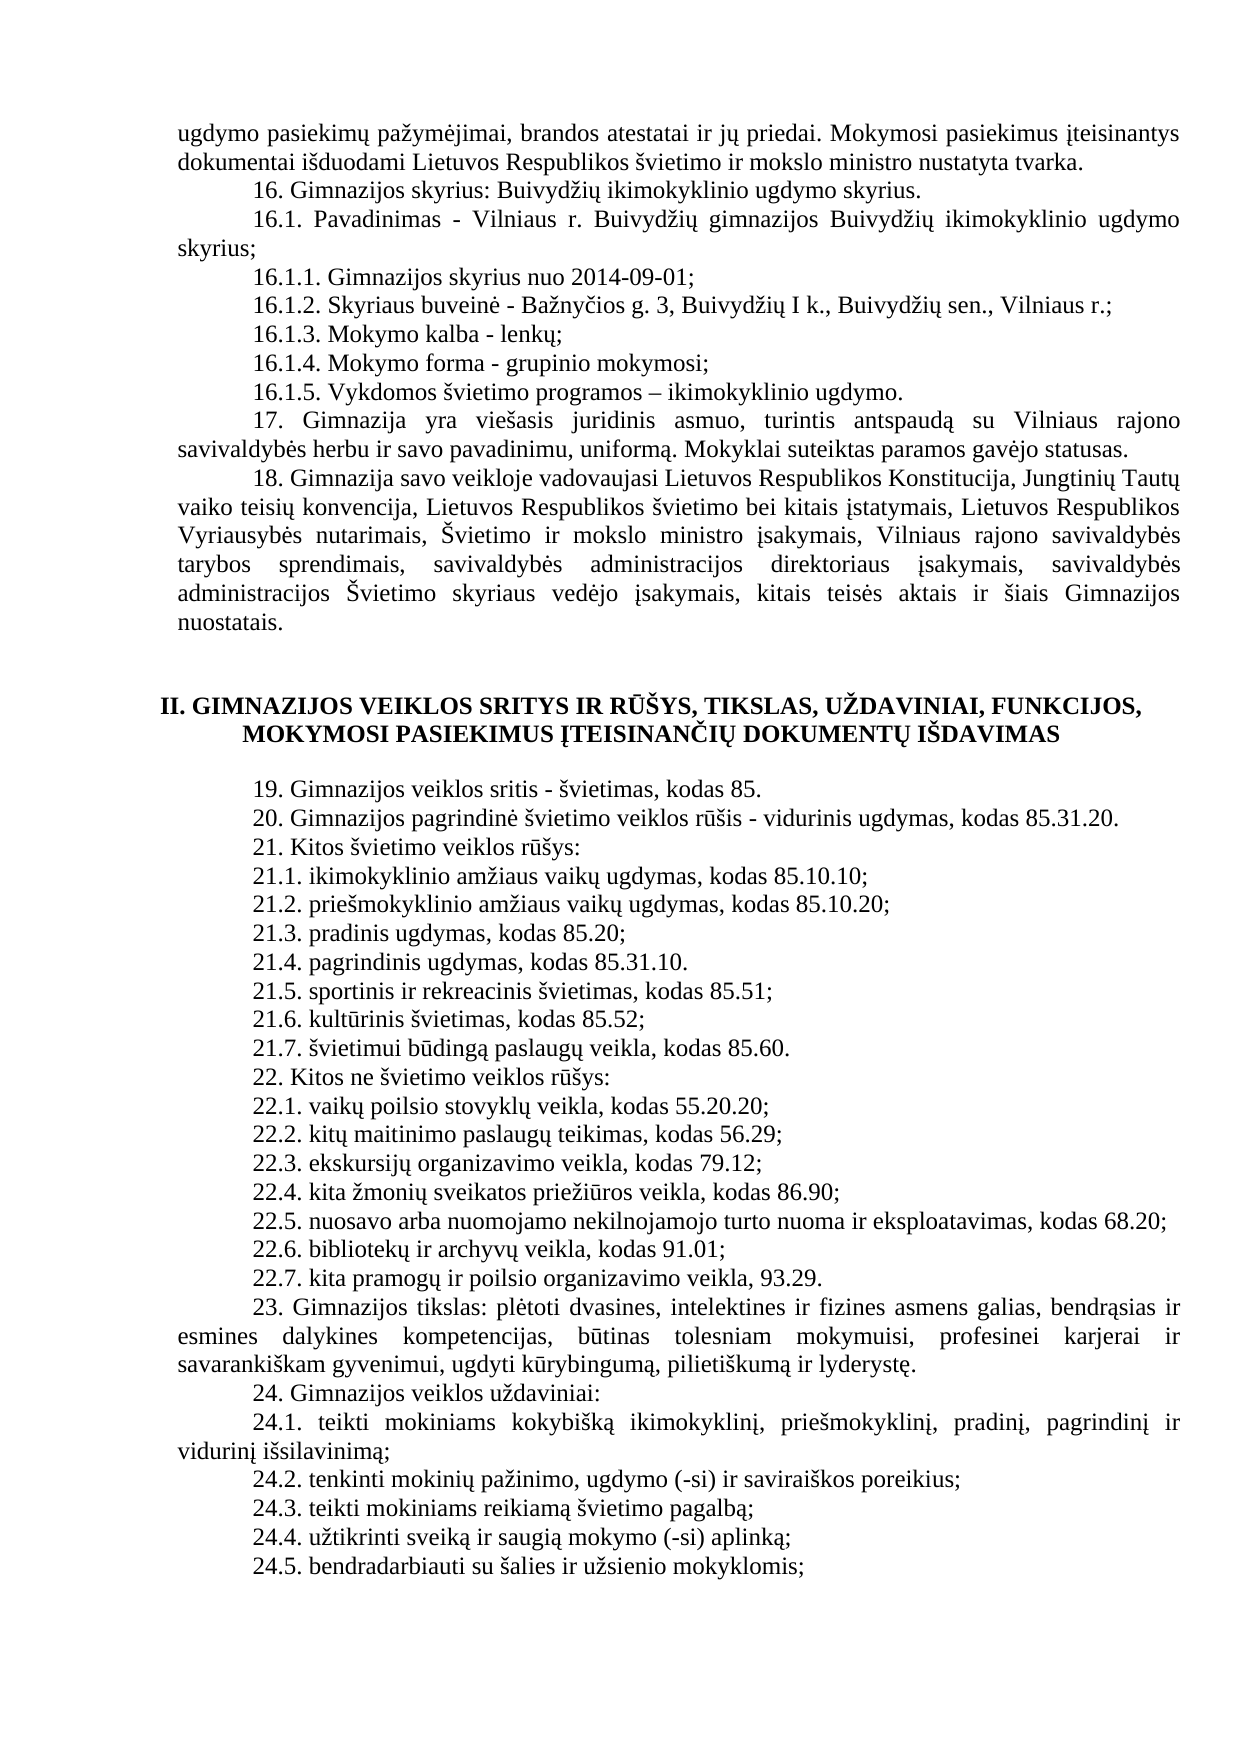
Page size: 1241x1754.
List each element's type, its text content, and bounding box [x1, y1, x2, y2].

text 16.1.2. Skyriaus buveinė - Bažnyčios g. 3, Buivydžių I k., Buivydžių sen., Vilniaus r.; [177, 291, 1181, 319]
text 24.1. teikti mokiniams kokybišką ikimokyklinį, priešmokyklinį, pradinį, pagrindinį ir vidurinį išsilavinimą; [177, 1407, 1181, 1464]
text 22.1. vaikų poilsio stovyklų veikla, kodas 55.20.20; [177, 1091, 1181, 1119]
text 16. Gimnazijos skyrius: Buivydžių ikimokyklinio ugdymo skyrius. [177, 176, 1181, 204]
text 21.5. sportinis ir rekreacinis švietimas, kodas 85.51; [177, 976, 1181, 1004]
text 21.3. pradinis ugdymas, kodas 85.20; [177, 918, 1181, 947]
text 16.1.3. Mokymo kalba - lenkų; [177, 319, 1181, 348]
text 22.2. kitų maitinimo paslaugų teikimas, kodas 56.29; [177, 1119, 1181, 1148]
text 24. Gimnazijos veiklos uždaviniai: [177, 1378, 1181, 1407]
text 23. Gimnazijos tikslas: plėtoti dvasines, intelektines ir fizines asmens galias, bendrąsias ir esmines dalykines kompetencijas, būtinas tolesniam mokymuisi, profesinei karjerai ir savarankiškam gyvenimui, ugdyti kūrybingumą, pilietiškumą ir lyderystę. [177, 1292, 1181, 1378]
text 18. Gimnazija savo veikloje vadovaujasi Lietuvos Respublikos Konstitucija, Jungtinių Tautų vaiko teisių konvencija, Lietuvos Respublikos švietimo bei kitais įstatymais, Lietuvos Respublikos Vyriausybės nutarimais, Švietimo ir mokslo ministro įsakymais, Vilniaus rajono savivaldybės tarybos sprendimais, savivaldybės administracijos direktoriaus įsakymais, savivaldybės administracijos Švietimo skyriaus vedėjo įsakymais, kitais teisės aktais ir šiais Gimnazijos nuostatais. [177, 463, 1181, 636]
text 22. Kitos ne švietimo veiklos rūšys: [177, 1062, 1181, 1091]
text 24.2. tenkinti mokinių pažinimo, ugdymo (-si) ir saviraiškos poreikius; [177, 1464, 1181, 1493]
text 16.1.1. Gimnazijos skyrius nuo 2014-09-01; [177, 262, 1181, 291]
text 24.5. bendradarbiauti su šalies ir užsienio mokyklomis; [177, 1551, 1181, 1579]
text 17. Gimnazija yra viešasis juridinis asmuo, turintis antspaudą su Vilniaus rajono savivaldybės herbu ir savo pavadinimu, uniformą. Mokyklai suteiktas paramos gavėjo statusas. [177, 406, 1181, 463]
text 19. Gimnazijos veiklos sritis - švietimas, kodas 85. [177, 774, 1181, 803]
text 21.6. kultūrinis švietimas, kodas 85.52; [177, 1004, 1181, 1033]
text 21.2. priešmokyklinio amžiaus vaikų ugdymas, kodas 85.10.20; [177, 889, 1181, 918]
text 21.7. švietimui būdingą paslaugų veikla, kodas 85.60. [177, 1033, 1181, 1062]
text 16.1.5. Vykdomos švietimo programos – ikimokyklinio ugdymo. [177, 377, 1181, 406]
text 24.3. teikti mokiniams reikiamą švietimo pagalbą; [177, 1493, 1181, 1522]
text 22.4. kita žmonių sveikatos priežiūros veikla, kodas 86.90; [177, 1177, 1181, 1206]
text 22.6. bibliotekų ir archyvų veikla, kodas 91.01; [177, 1234, 1181, 1263]
text II. GIMNAZIJOS VEIKLOS SRITYS IR RŪŠYS, TIKSLAS, UŽDAVINIAI, FUNKCIJOS, MOKYMOSI PASIEKIMUS ĮTEISINANČIŲ DOKUMENTŲ IŠDAVIMAS [121, 691, 1181, 748]
text 21.4. pagrindinis ugdymas, kodas 85.31.10. [177, 947, 1181, 976]
text 16.1.4. Mokymo forma - grupinio mokymosi; [177, 348, 1181, 377]
text 22.3. ekskursijų organizavimo veikla, kodas 79.12; [177, 1148, 1181, 1177]
text 16.1. Pavadinimas - Vilniaus r. Buivydžių gimnazijos Buivydžių ikimokyklinio ugdymo skyrius; [177, 204, 1181, 262]
text 21. Kitos švietimo veiklos rūšys: [177, 832, 1181, 861]
text 24.4. užtikrinti sveiką ir saugią mokymo (-si) aplinką; [177, 1522, 1181, 1551]
text ugdymo pasiekimų pažymėjimai, brandos atestatai ir jų priedai. Mokymosi pasiekimus įteisinantys dokumentai išduodami Lietuvos Respublikos švietimo ir mokslo ministro nustatyta tvarka. [177, 118, 1181, 176]
text 20. Gimnazijos pagrindinė švietimo veiklos rūšis - vidurinis ugdymas, kodas 85.31.20. [177, 803, 1181, 832]
text 22.7. kita pramogų ir poilsio organizavimo veikla, 93.29. [177, 1263, 1181, 1292]
text 21.1. ikimokyklinio amžiaus vaikų ugdymas, kodas 85.10.10; [177, 861, 1181, 889]
text 22.5. nuosavo arba nuomojamo nekilnojamojo turto nuoma ir eksploatavimas, kodas 68.20; [177, 1206, 1181, 1234]
